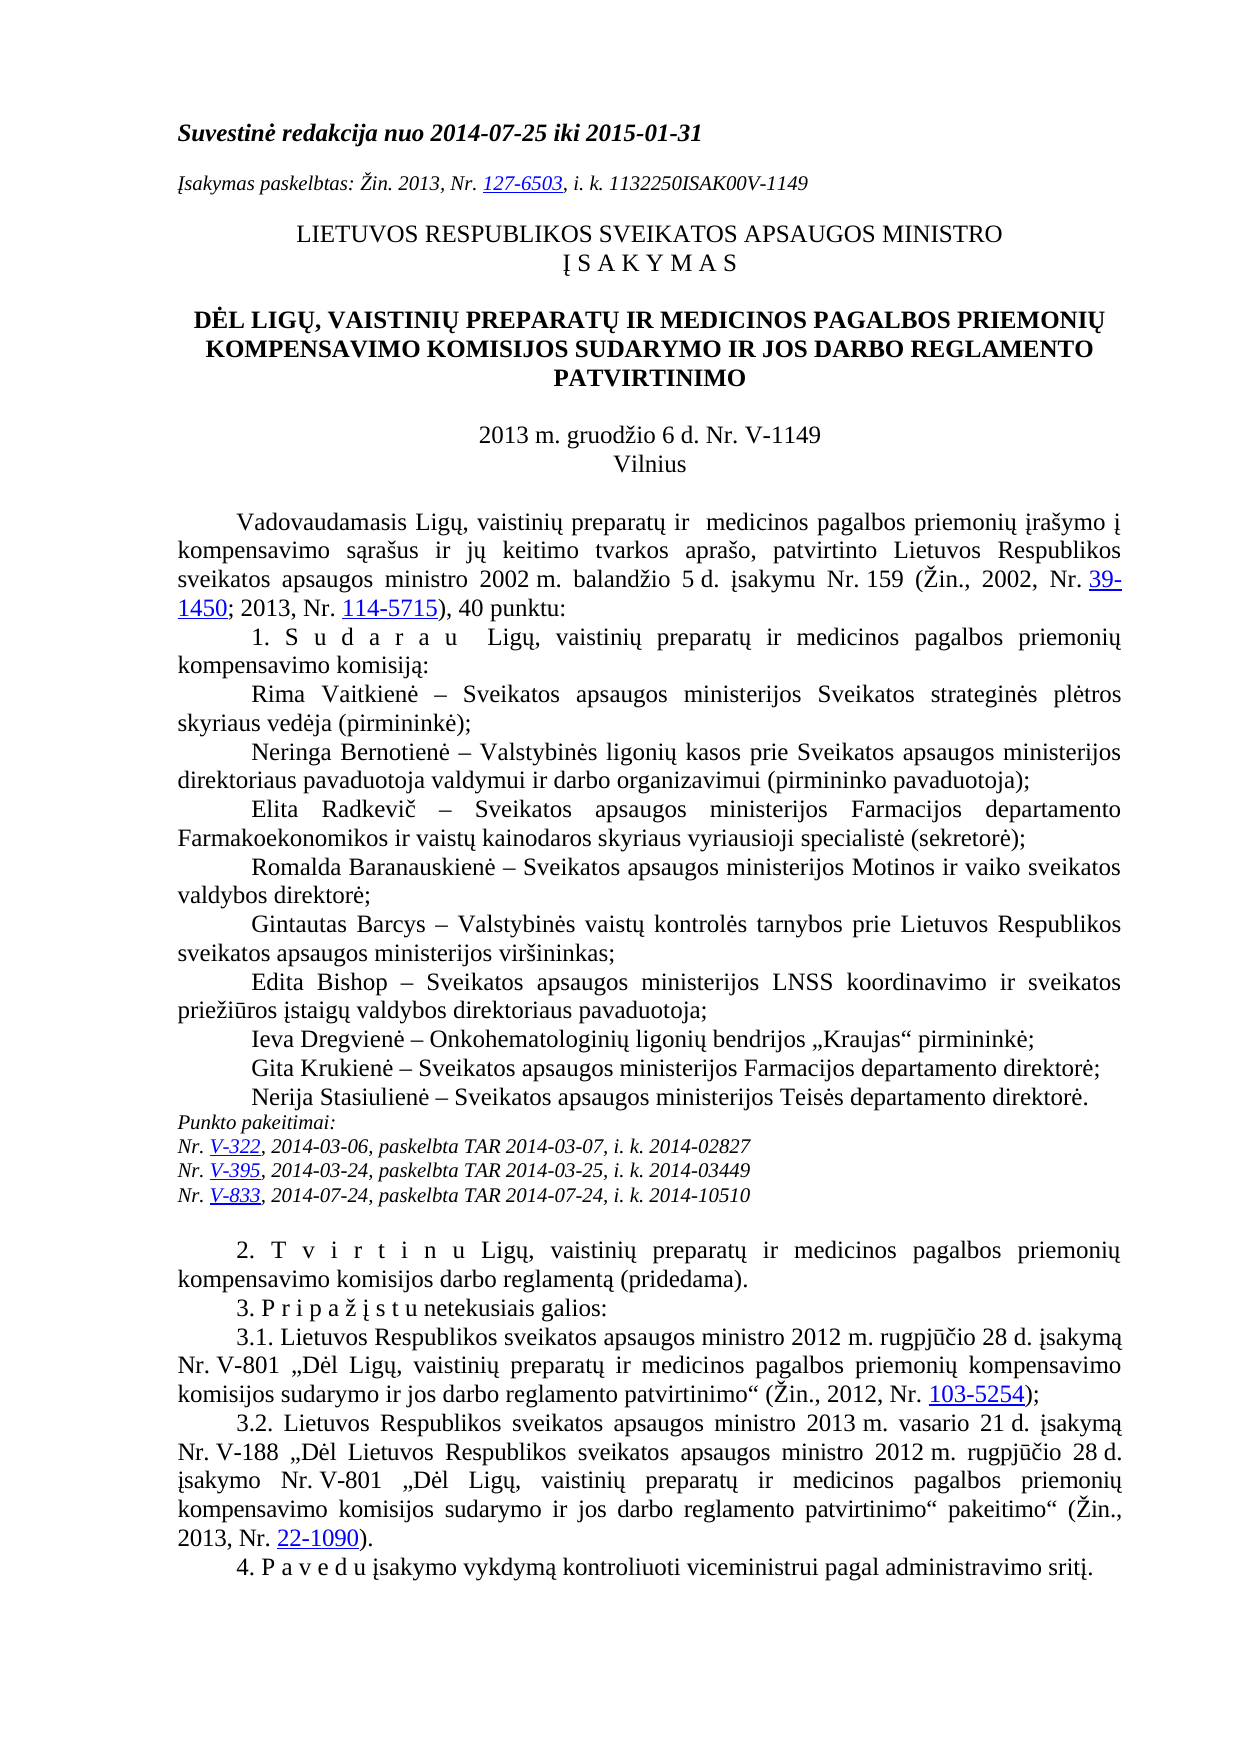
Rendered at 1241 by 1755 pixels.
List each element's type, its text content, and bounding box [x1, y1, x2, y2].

text Elita Radkevič – Sveikatos apsaugos ministerijos Farmacijos departamento Farmakoekonomikos ir vaistų kainodaros skyriaus vyriausioji specialistė (sekretorė); [177, 794, 1122, 852]
text Punkto pakeitimai: [177, 1110, 1122, 1134]
text Edita Bishop – Sveikatos apsaugos ministerijos LNSS koordinavimo ir sveikatos priežiūros įstaigų valdybos direktoriaus pavaduotoja; [177, 967, 1122, 1024]
text 3.2. Lietuvos Respublikos sveikatos apsaugos ministro 2013 m. vasario 21 d. įsakymą Nr. V-188 „Dėl Lietuvos Respublikos sveikatos apsaugos ministro 2012 m. rugpjūčio 28 d. įsakymo Nr. V-801 „Dėl Ligų, vaistinių preparatų ir medicinos pagalbos priemonių kompensavimo komisijos sudarymo ir jos darbo reglamento patvirtinimo“ pakeitimo“ (Žin., 2013, Nr. 22-1090). [177, 1408, 1122, 1552]
text 2. T v i r t i n u Ligų, vaistinių preparatų ir medicinos pagalbos priemonių kompensavimo komisijos darbo reglamentą (pridedama). [177, 1235, 1122, 1293]
text Nr. V-395, 2014-03-24, paskelbta TAR 2014-03-25, i. k. 2014-03449 [177, 1158, 1122, 1182]
text Nr. V-322, 2014-03-06, paskelbta TAR 2014-03-07, i. k. 2014-02827 [177, 1134, 1122, 1158]
text 3. P r i p a ž į s t u netekusiais galios: [177, 1293, 1122, 1322]
text Vadovaudamasis Ligų, vaistinių preparatų ir medicinos pagalbos priemonių įrašymo į kompensavimo sąrašus ir jų keitimo tvarkos aprašo, patvirtinto Lietuvos Respublikos sveikatos apsaugos ministro 2002 m. balandžio 5 d. įsakymu Nr. 159 (Žin., 2002, Nr. 39-1450; 2013, Nr. 114-5715), 40 punktu: [177, 507, 1122, 622]
text 2013 m. gruodžio 6 d. Nr. V-1149 [177, 420, 1122, 449]
text Į S A K Y M A S [177, 248, 1122, 277]
text Rima Vaitkienė – Sveikatos apsaugos ministerijos Sveikatos strateginės plėtros skyriaus vedėja (pirmininkė); [177, 679, 1122, 737]
text DĖL LIGŲ, VAISTINIŲ PREPARATŲ IR MEDICINOS PAGALBOS PRIEMONIŲ KOMPENSAVIMO KOMISIJOS SUDARYMO IR JOS DARBO REGLAMENTO PATVIRTINIMO [177, 305, 1122, 392]
text 3.1. Lietuvos Respublikos sveikatos apsaugos ministro 2012 m. rugpjūčio 28 d. įsakymą Nr. V-801 „Dėl Ligų, vaistinių preparatų ir medicinos pagalbos priemonių kompensavimo komisijos sudarymo ir jos darbo reglamento patvirtinimo“ (Žin., 2012, Nr. 103-5254); [177, 1322, 1122, 1408]
text Neringa Bernotienė – Valstybinės ligonių kasos prie Sveikatos apsaugos ministerijos direktoriaus pavaduotoja valdymui ir darbo organizavimui (pirmininko pavaduotoja); [177, 737, 1122, 794]
text Ieva Dregvienė – Onkohematologinių ligonių bendrijos „Kraujas“ pirmininkė; [177, 1024, 1122, 1053]
text LIETUVOS RESPUBLIKOS SVEIKATOS APSAUGOS MINISTRO [177, 219, 1122, 248]
text Gintautas Barcys – Valstybinės vaistų kontrolės tarnybos prie Lietuvos Respublikos sveikatos apsaugos ministerijos viršininkas; [177, 909, 1122, 967]
text Suvestinė redakcija nuo 2014-07-25 iki 2015-01-31 [177, 118, 1122, 147]
text Romalda Baranauskienė – Sveikatos apsaugos ministerijos Motinos ir vaiko sveikatos valdybos direktorė; [177, 852, 1122, 909]
text Vilnius [177, 449, 1122, 478]
text Nerija Stasiulienė – Sveikatos apsaugos ministerijos Teisės departamento direktorė. [177, 1082, 1122, 1110]
text Įsakymas paskelbtas: Žin. 2013, Nr. 127-6503, i. k. 1132250ISAK00V-1149 [177, 171, 1122, 195]
text 4. P a v e d u įsakymo vykdymą kontroliuoti viceministrui pagal administravimo sritį. [177, 1552, 1122, 1580]
text 1. S u d a r a u Ligų, vaistinių preparatų ir medicinos pagalbos priemonių kompensavimo komisiją: [177, 622, 1122, 679]
text Gita Krukienė – Sveikatos apsaugos ministerijos Farmacijos departamento direktorė; [177, 1053, 1122, 1082]
text Nr. V-833, 2014-07-24, paskelbta TAR 2014-07-24, i. k. 2014-10510 [177, 1182, 1122, 1207]
